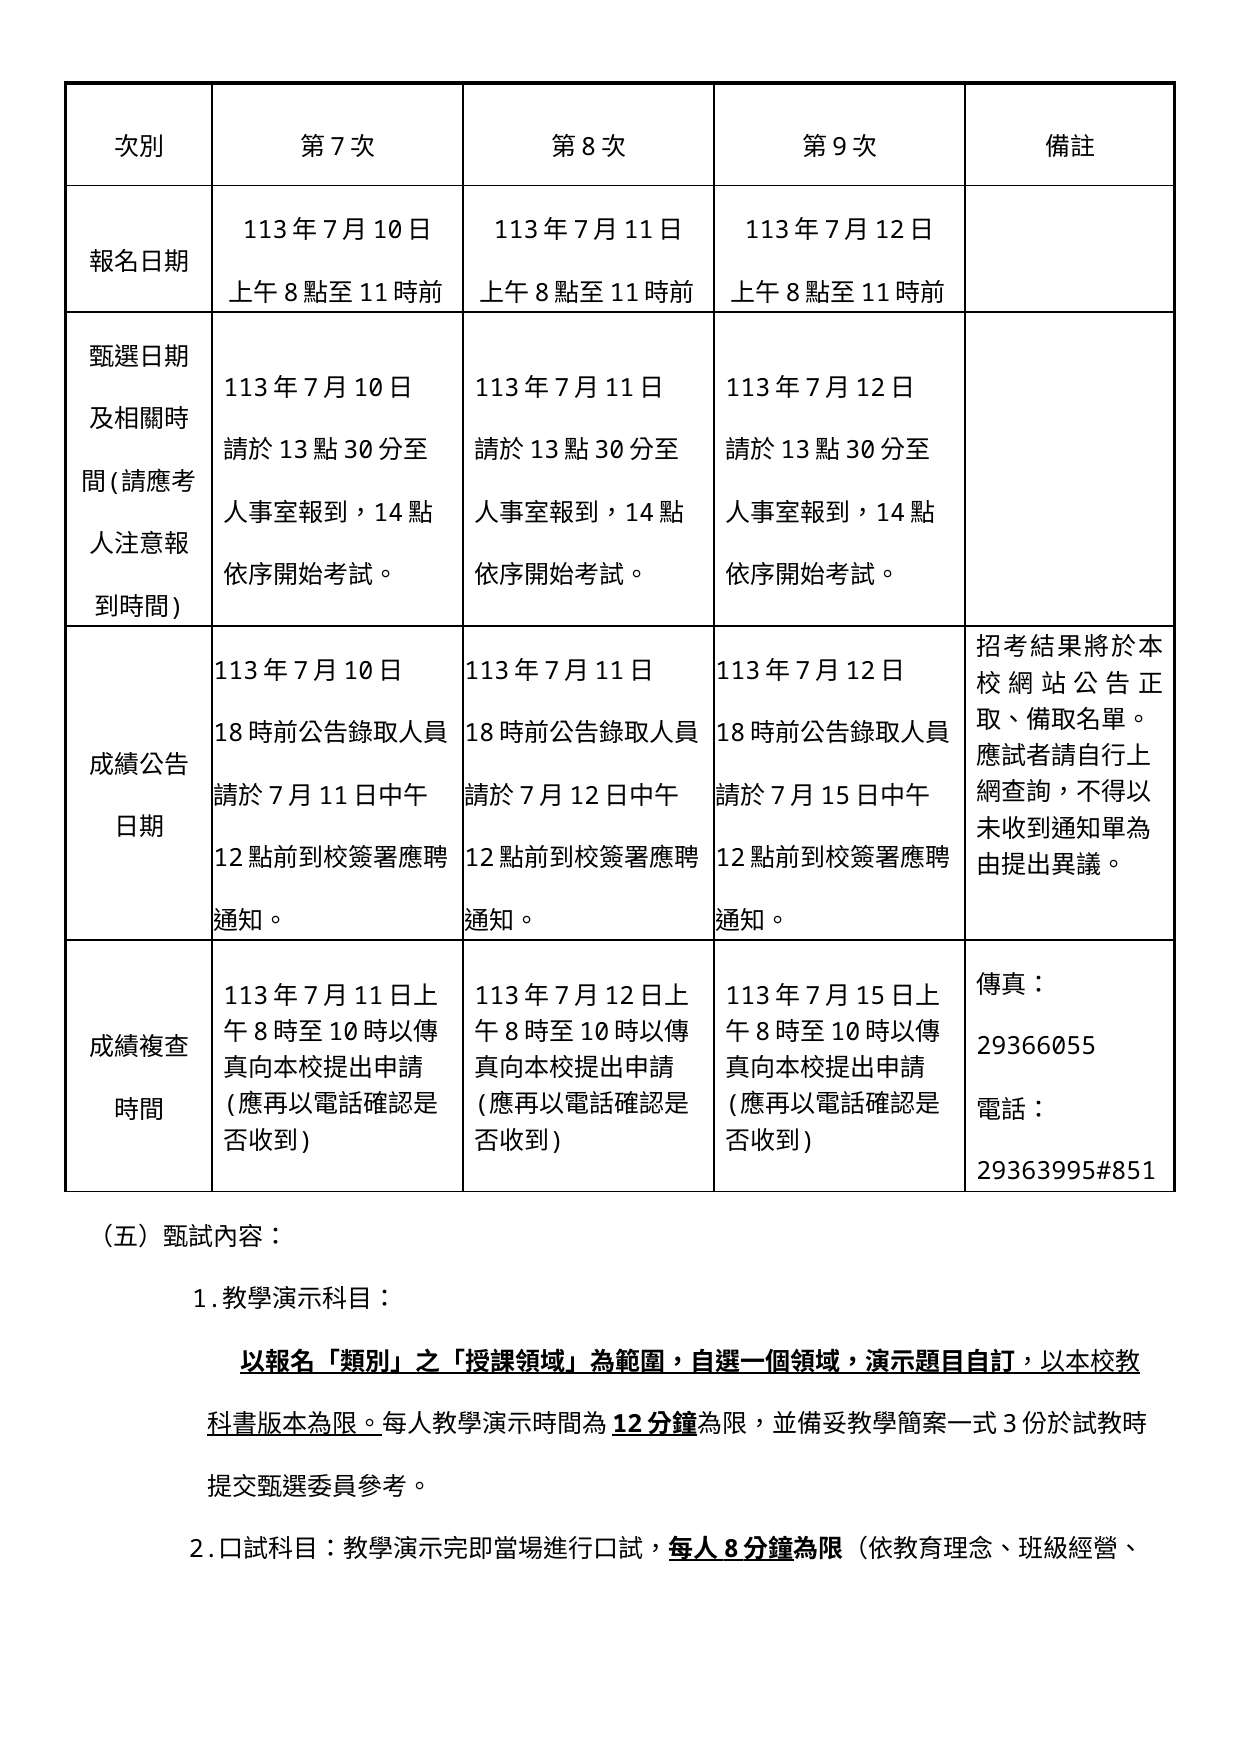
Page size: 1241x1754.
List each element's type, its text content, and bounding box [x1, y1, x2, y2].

text 以報名「類別」之「授課領域」為範圍，自選一個領域，演示題目自訂，以本校教科書版本為限。每人教學演示時間為12分鐘為限，並備妥教學簡案一式3份於試教時提交甄選委員參考。 [30, 1317, 1152, 1505]
table_cell 113年7月11日 請於13點30分至人事室報到，14點依序開始考試。 [464, 313, 713, 625]
table_cell 113年7月12日 請於13點30分至人事室報到，14點依序開始考試。 [715, 313, 964, 625]
table_cell 113年7月10日 請於13點30分至人事室報到，14點依序開始考試。 [213, 313, 462, 625]
table_cell 113年7月11日 上午8點至11時前 [464, 186, 713, 311]
table_cell 成績複查時間 [67, 941, 211, 1191]
table_cell 傳真：29366055 電話：29363995#851 [966, 941, 1173, 1191]
table_cell 113年7月12日 18時前公告錄取人員請於7月15日中午12點前到校簽署應聘通知。 [715, 627, 964, 939]
table_cell 113年7月11日 18時前公告錄取人員請於7月12日中午12點前到校簽署應聘通知。 [464, 627, 713, 939]
table_header 第9次 [715, 85, 964, 184]
table_cell 113年7月12日 上午8點至11時前 [715, 186, 964, 311]
table_cell 113年7月10日 上午8點至11時前 [213, 186, 462, 311]
table_cell 報名日期 [67, 186, 211, 311]
table_cell [966, 186, 1173, 311]
table_cell 成績公告日期 [67, 627, 211, 939]
table_cell 113年7月11日上午8時至10時以傳真向本校提出申請(應再以電話確認是否收到) [213, 941, 462, 1191]
text （五）甄試內容： [89, 1192, 1152, 1255]
table_cell 113年7月12日上午8時至10時以傳真向本校提出申請(應再以電話確認是否收到) [464, 941, 713, 1191]
table_header 第7次 [213, 85, 462, 184]
table_header 第8次 [464, 85, 713, 184]
table_cell [966, 313, 1173, 625]
table_cell 113年7月10日 18時前公告錄取人員請於7月11日中午12點前到校簽署應聘通知。 [213, 627, 462, 939]
table_header 次別 [67, 85, 211, 184]
text 2.口試科目：教學演示完即當場進行口試，每人8分鐘為限（依教育理念、班級經營、 [189, 1505, 1152, 1567]
table_cell 招考結果將於本校網站公告正取、備取名單。 應試者請自行上網查詢，不得以未收到通知單為由提出異議。 [966, 627, 1173, 939]
table_cell 113年7月15日上午8時至10時以傳真向本校提出申請(應再以電話確認是否收到) [715, 941, 964, 1191]
table_cell 甄選日期及相關時間(請應考人注意報到時間) [67, 313, 211, 625]
text 1.教學演示科目： [192, 1255, 1152, 1317]
table_header 備註 [966, 85, 1173, 184]
